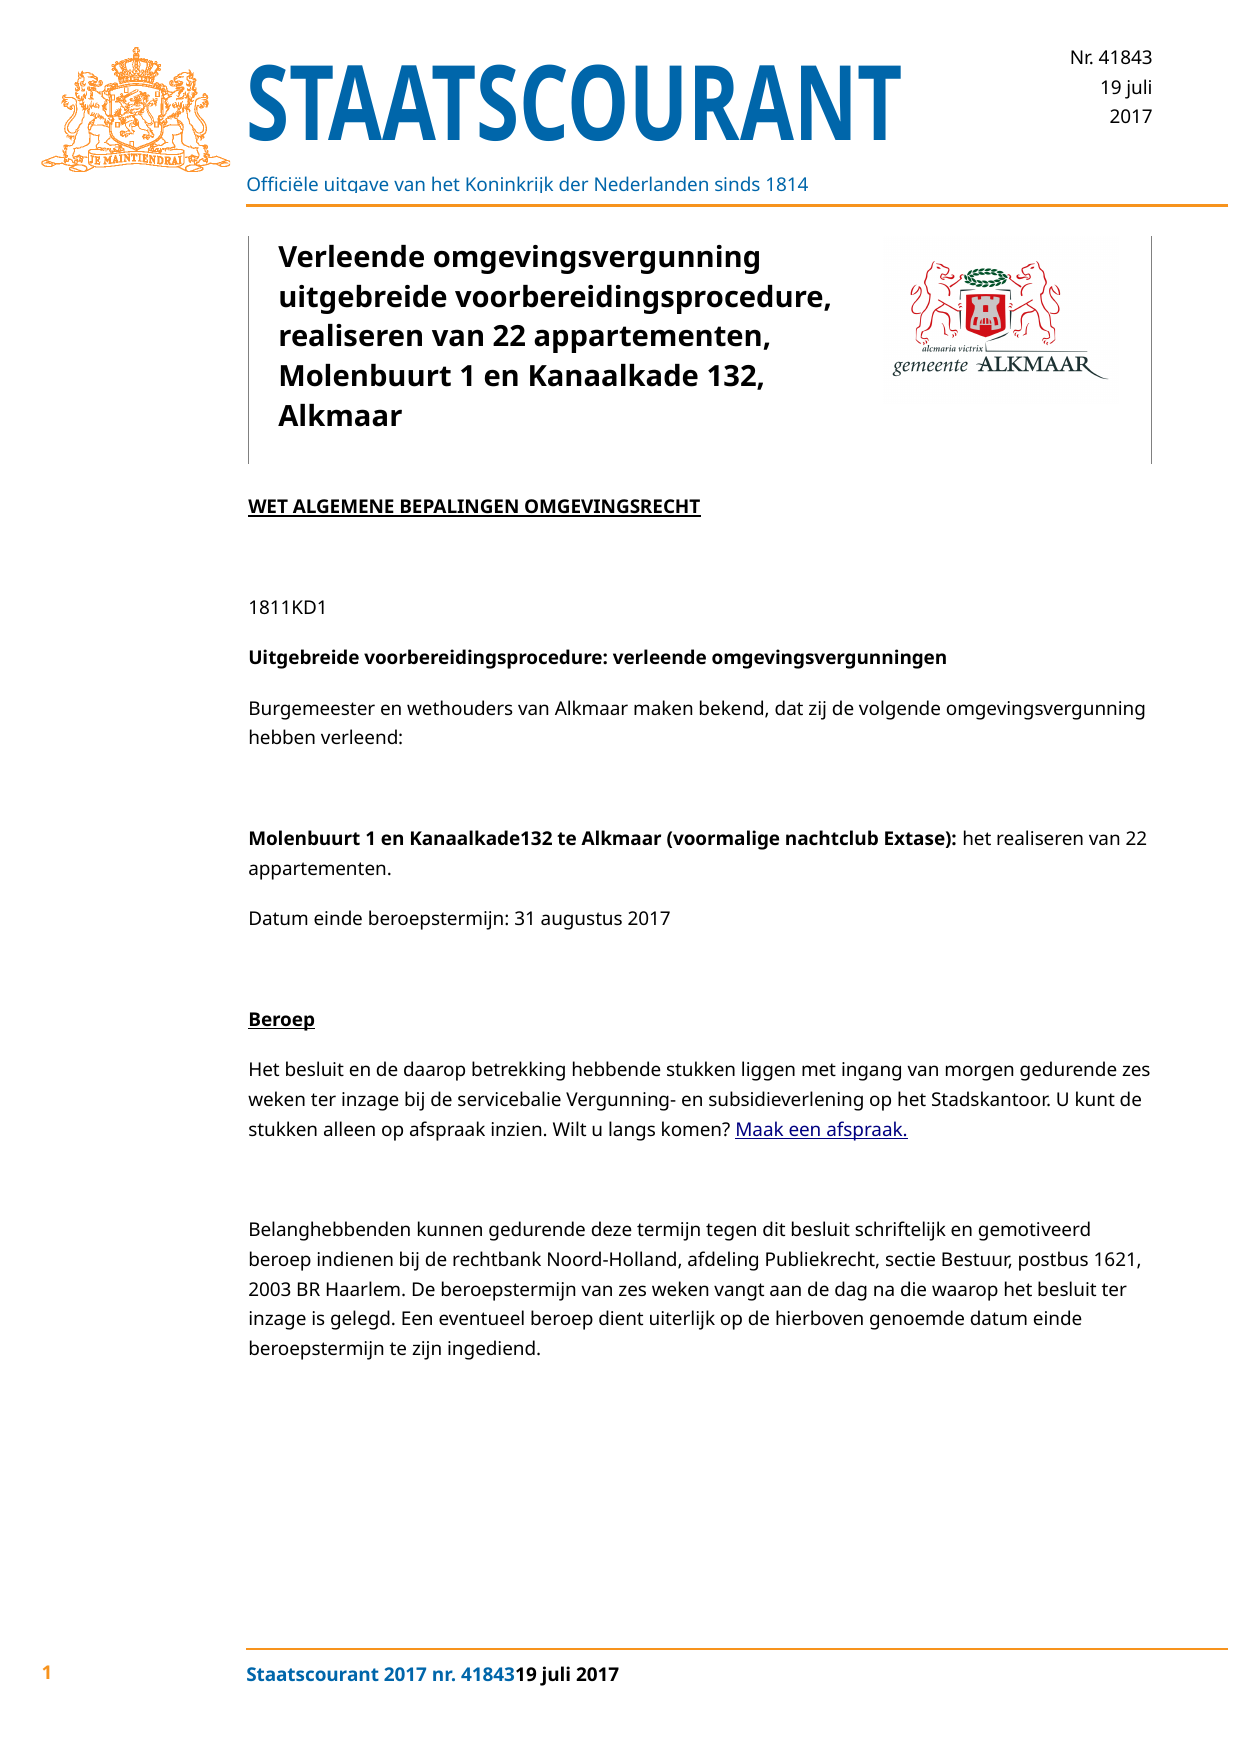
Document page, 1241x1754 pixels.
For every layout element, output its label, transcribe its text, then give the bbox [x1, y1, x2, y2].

text Belanghebbenden kunnen gedurende deze termijn tegen dit besluit schriftelijk en gemoti­veerd beroep indie­nen bij de rechtbank Noord-Holland, afdeling Publiekrecht, sectie Bestuur, postbus 1621, 2003 BR Haarlem. De beroepstermijn van zes weken vangt aan de dag na die waarop het besluit ter inzage is gelegd. Een eventueel beroep dient uiterlijk op de hierboven genoemde datum einde beroepstermijn te zijn ingediend. [248, 1217, 1152, 1361]
table_header Verleende omgevingsvergunning uitgebreide voorbereidingsprocedure, realiseren van 22 appartementen, Molenbuurt 1 en Kanaalkade 132, Alkmaar [249, 236, 850, 464]
text Burgemeester en wethouders van Alkmaar maken bekend, dat zij de volgende omgevingsvergunning hebben verleend: [248, 695, 1152, 750]
text 1811KD1 [248, 594, 1152, 620]
picture [41, 47, 231, 172]
text Uitgebreide voorbereidingsprocedure: verleende omgevingsvergunningen [248, 644, 1152, 670]
picture [882, 236, 1119, 404]
table_header [850, 236, 1151, 464]
text Beroep [248, 1006, 1152, 1032]
text WET ALGEMENE BEPALINGEN OMGEVINGSRECHT [248, 493, 1152, 519]
text Molenbuurt 1 en Kanaalkade132 te Alkmaar (voormalige nachtclub Extase): het realiseren van 22 appartementen. [248, 825, 1152, 881]
text Het besluit en de daarop betrekking hebbende stukken liggen met ingang van morgen gedurende zes weken ter inzage bij de servicebalie Vergunning- en subsidieverlening op het Stadskantoor. U kunt de stukken alleen op afspraak inzien. Wilt u langs komen? Maak een afspraak. [248, 1057, 1152, 1142]
text Datum einde beroepstermijn: 31 augustus 2017 [248, 905, 1152, 931]
